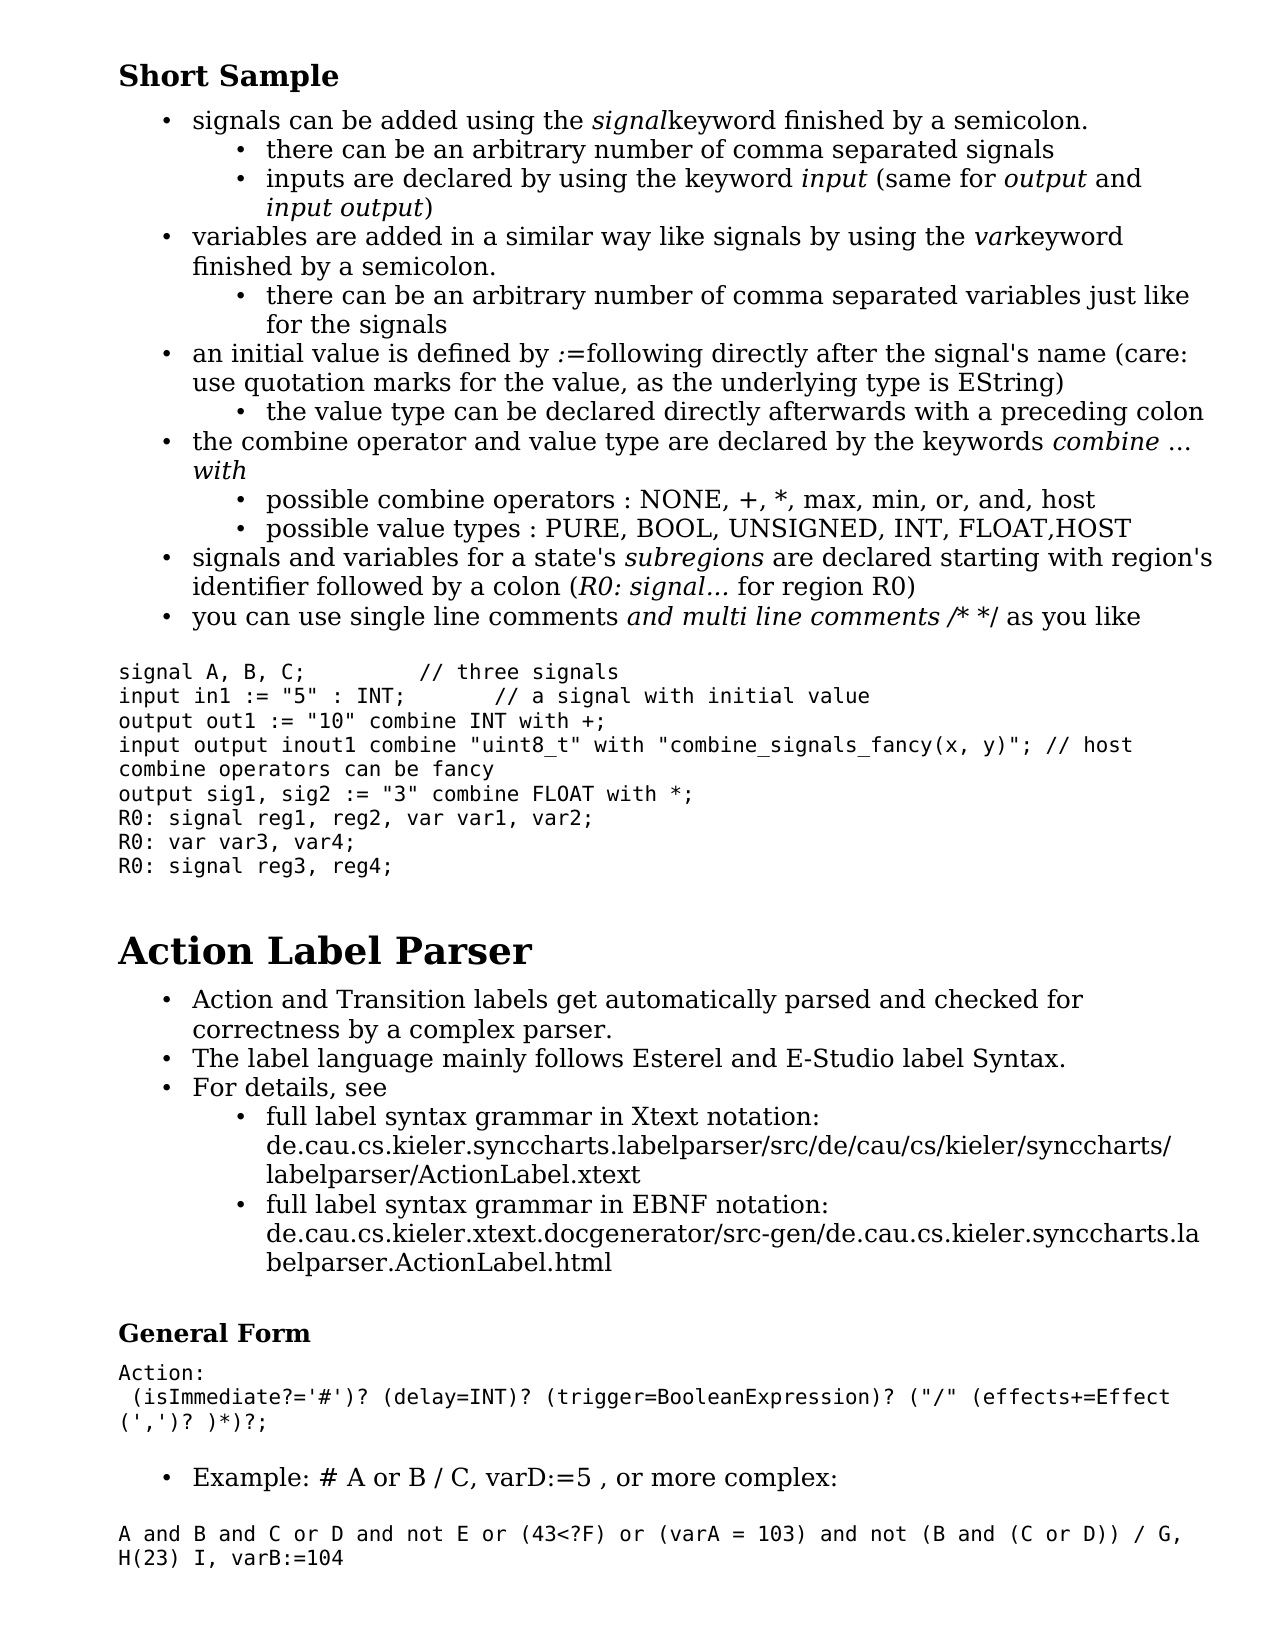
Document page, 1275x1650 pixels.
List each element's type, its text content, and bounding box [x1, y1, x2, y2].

list there can be an arbitrary number of comma separated variables just like for the signals [236, 281, 1216, 339]
list inputs are declared by using the keyword input (same for output and input output) [236, 164, 1216, 222]
list signals can be added using the signalkeyword finished by a semicolon. [162, 106, 1216, 135]
list variables are added in a similar way like signals by using the varkeyword finished by a semicolon. [162, 222, 1216, 281]
text output out1 := "10" combine INT with +; [118, 709, 1216, 733]
list For details, see [162, 1073, 1216, 1102]
list Example: # A or B / C, varD:=5 , or more complex: [162, 1463, 1216, 1493]
list signals and variables for a state's subregions are declared starting with region's identifier followed by a colon (R0: signal... for region R0) [162, 543, 1216, 602]
list possible combine operators : NONE, +, *, max, min, or, and, host [236, 485, 1216, 514]
text signal A, B, C; // three signals [118, 660, 1216, 684]
list the combine operator and value type are declared by the keywords combine ... with [162, 427, 1216, 485]
text R0: var var3, var4; [118, 830, 1216, 854]
list full label syntax grammar in Xtext notation: de.cau.cs.kieler.synccharts.labelparser/src/de/cau/cs/kieler/synccharts/labelparser/ActionLabel.xtext [236, 1102, 1216, 1190]
text A and B and C or D and not E or (43<?F) or (varA = 103) and not (B and (C or D)) / G, H(23) I, varB:=104 [118, 1522, 1216, 1571]
subtitle Action Label Parser [118, 929, 1216, 973]
list full label syntax grammar in EBNF notation: de.cau.cs.kieler.xtext.docgenerator/src-gen/de.cau.cs.kieler.synccharts.labelparser.ActionLabel.html [236, 1190, 1216, 1277]
text (isImmediate?='#')? (delay=INT)? (trigger=BooleanExpression)? ("/" (effects+=Effect (',')? )*)?; [118, 1385, 1216, 1434]
subtitle General Form [118, 1319, 1216, 1349]
subtitle Short Sample [118, 59, 1216, 93]
list Action and Transition labels get automatically parsed and checked for correctness by a complex parser. [162, 986, 1216, 1044]
text Action: [118, 1361, 1216, 1385]
list you can use single line comments and multi line comments /* */ as you like [162, 602, 1216, 631]
list possible value types : PURE, BOOL, UNSIGNED, INT, FLOAT,HOST [236, 514, 1216, 543]
text R0: signal reg1, reg2, var var1, var2; [118, 806, 1216, 830]
list The label language mainly follows Esterel and E-Studio label Syntax. [162, 1044, 1216, 1073]
list an initial value is defined by :=following directly after the signal's name (care: use quotation marks for the value, as the underlying type is EString) [162, 339, 1216, 397]
list the value type can be declared directly afterwards with a preceding colon [236, 397, 1216, 427]
text input output inout1 combine "uint8_t" with "combine_signals_fancy(x, y)"; // host combine operators can be fancy [118, 733, 1216, 782]
text R0: signal reg3, reg4; [118, 854, 1216, 879]
text output sig1, sig2 := "3" combine FLOAT with *; [118, 782, 1216, 806]
list there can be an arbitrary number of comma separated signals [236, 135, 1216, 164]
text input in1 := "5" : INT; // a signal with initial value [118, 684, 1216, 709]
